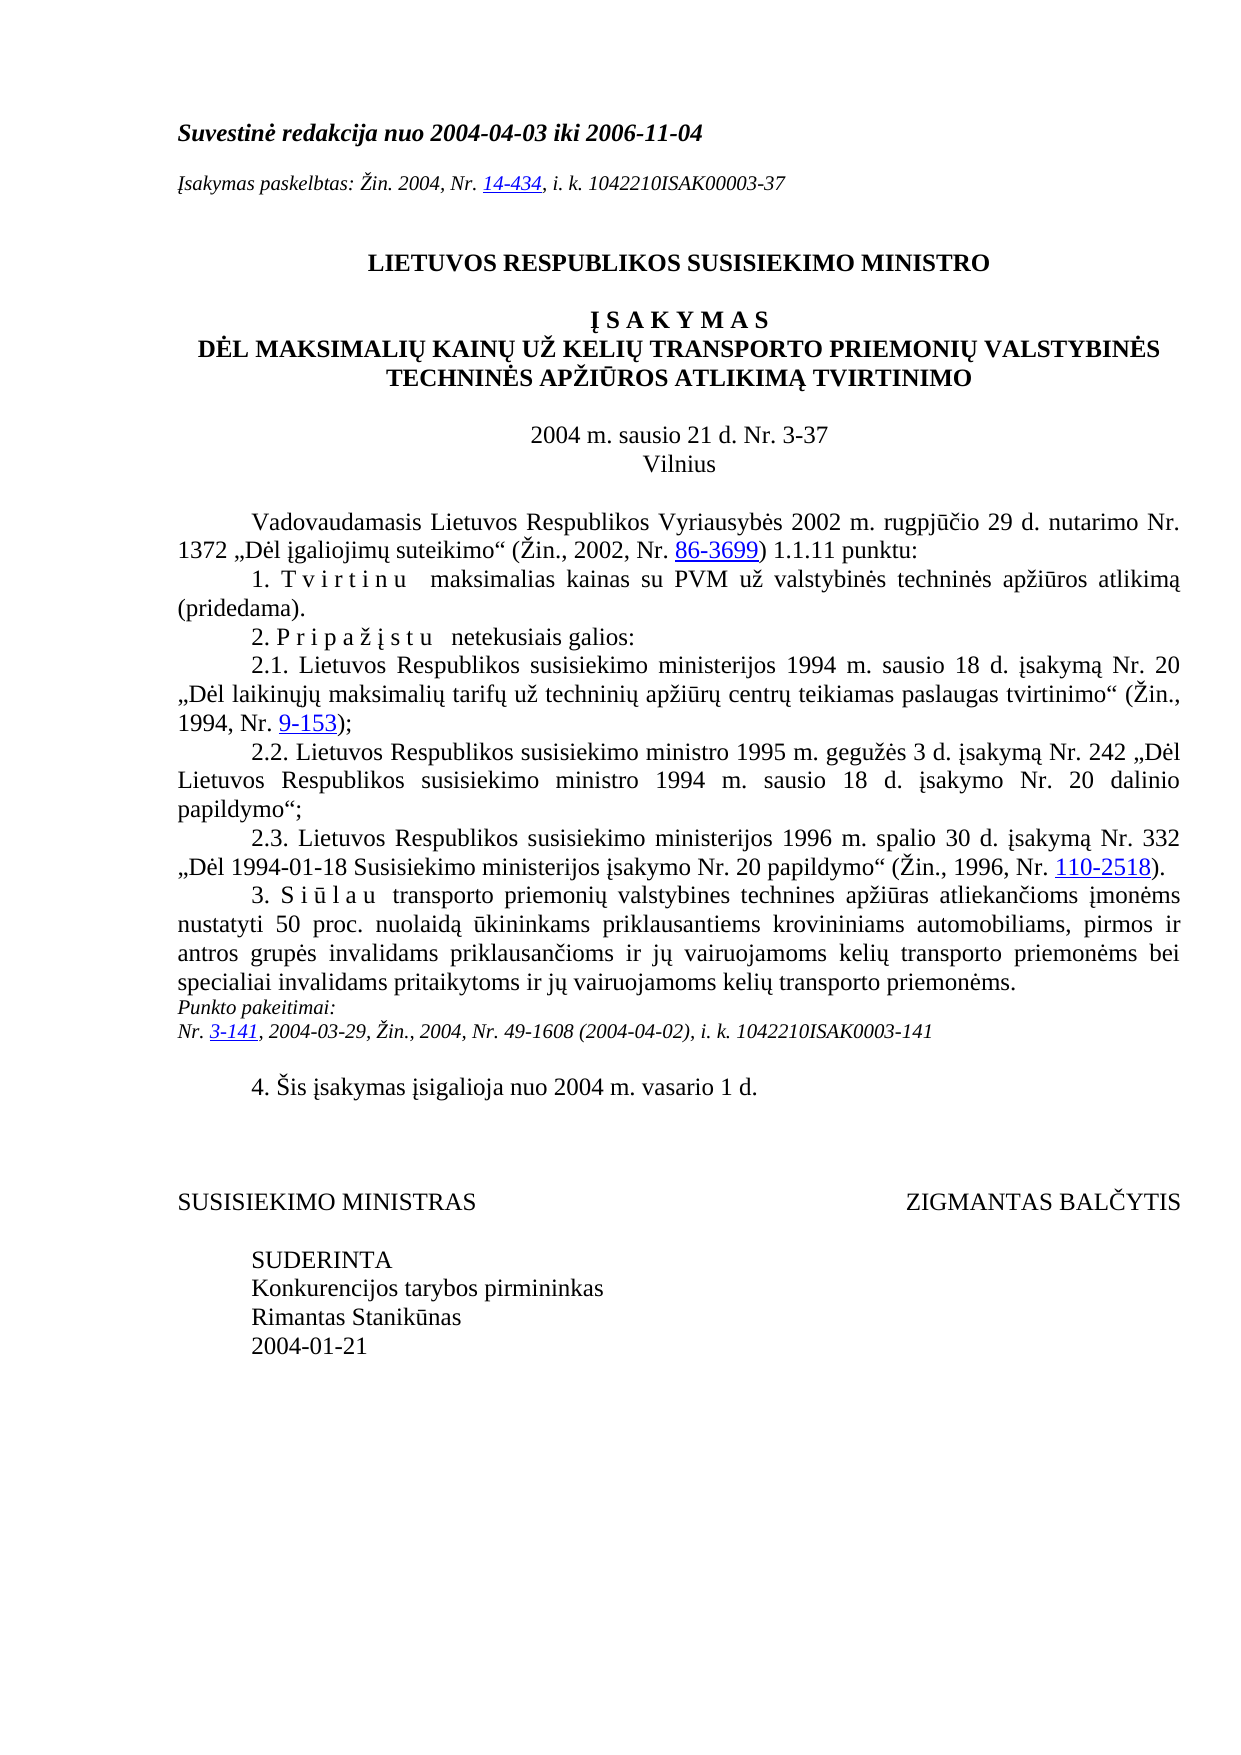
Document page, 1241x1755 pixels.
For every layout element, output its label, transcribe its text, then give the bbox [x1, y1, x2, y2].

text 2.1. Lietuvos Respublikos susisiekimo ministerijos 1994 m. sausio 18 d. įsakymą Nr. 20 „Dėl laikinųjų maksimalių tarifų už techninių apžiūrų centrų teikiamas paslaugas tvirtinimo“ (Žin., 1994, Nr. 9-153); [177, 650, 1181, 737]
text LIETUVOS RESPUBLIKOS SUSISIEKIMO MINISTRO [177, 248, 1181, 277]
text SUDERINTA [177, 1245, 1181, 1273]
text Rimantas Stanikūnas [177, 1302, 1181, 1331]
text Vilnius [177, 449, 1181, 478]
text 2. Pripažįstu netekusiais galios: [177, 622, 1181, 650]
text 2004 m. sausio 21 d. Nr. 3-37 [177, 420, 1181, 449]
text Susisiekimo Ministras Zigmantas Balčytis [177, 1187, 1181, 1216]
text DĖL MAKSIMALIŲ KAINŲ UŽ KELIŲ TRANSPORTO PRIEMONIŲ VALSTYBINĖS TECHNINĖS APŽIŪROS ATLIKIMĄ TVIRTINIMO [177, 334, 1181, 392]
text Vadovaudamasis Lietuvos Respublikos Vyriausybės 2002 m. rugpjūčio 29 d. nutarimo Nr. 1372 „Dėl įgaliojimų suteikimo“ (Žin., 2002, Nr. 86-3699) 1.1.11 punktu: [177, 507, 1181, 564]
text Įsakymas paskelbtas: Žin. 2004, Nr. 14-434, i. k. 1042210ISAK00003-37 [177, 171, 1181, 195]
text Suvestinė redakcija nuo 2004-04-03 iki 2006-11-04 [177, 118, 1181, 147]
text 2.2. Lietuvos Respublikos susisiekimo ministro 1995 m. gegužės 3 d. įsakymą Nr. 242 „Dėl Lietuvos Respublikos susisiekimo ministro 1994 m. sausio 18 d. įsakymo Nr. 20 dalinio papildymo“; [177, 737, 1181, 823]
text 4. Šis įsakymas įsigalioja nuo 2004 m. vasario 1 d. [177, 1072, 1181, 1101]
text 1. Tvirtinu maksimalias kainas su PVM už valstybinės techninės apžiūros atlikimą (pridedama). [177, 564, 1181, 622]
text Konkurencijos tarybos pirmininkas [177, 1273, 1181, 1302]
text Į S A K Y M A S [177, 305, 1181, 334]
text Nr. 3-141, 2004-03-29, Žin., 2004, Nr. 49-1608 (2004-04-02), i. k. 1042210ISAK0003-141 [177, 1019, 1181, 1043]
text Punkto pakeitimai: [177, 995, 1181, 1019]
text 2.3. Lietuvos Respublikos susisiekimo ministerijos 1996 m. spalio 30 d. įsakymą Nr. 332 „Dėl 1994-01-18 Susisiekimo ministerijos įsakymo Nr. 20 papildymo“ (Žin., 1996, Nr. 110-2518). [177, 823, 1181, 880]
text 3. Siūlau transporto priemonių valstybines technines apžiūras atliekančioms įmonėms nustatyti 50 proc. nuolaidą ūkininkams priklausantiems krovininiams automobiliams, pirmos ir antros grupės invalidams priklausančioms ir jų vairuojamoms kelių transporto priemonėms bei specialiai invalidams pritaikytoms ir jų vairuojamoms kelių transporto priemonėms. [177, 880, 1181, 995]
text 2004-01-21 [177, 1331, 1181, 1360]
